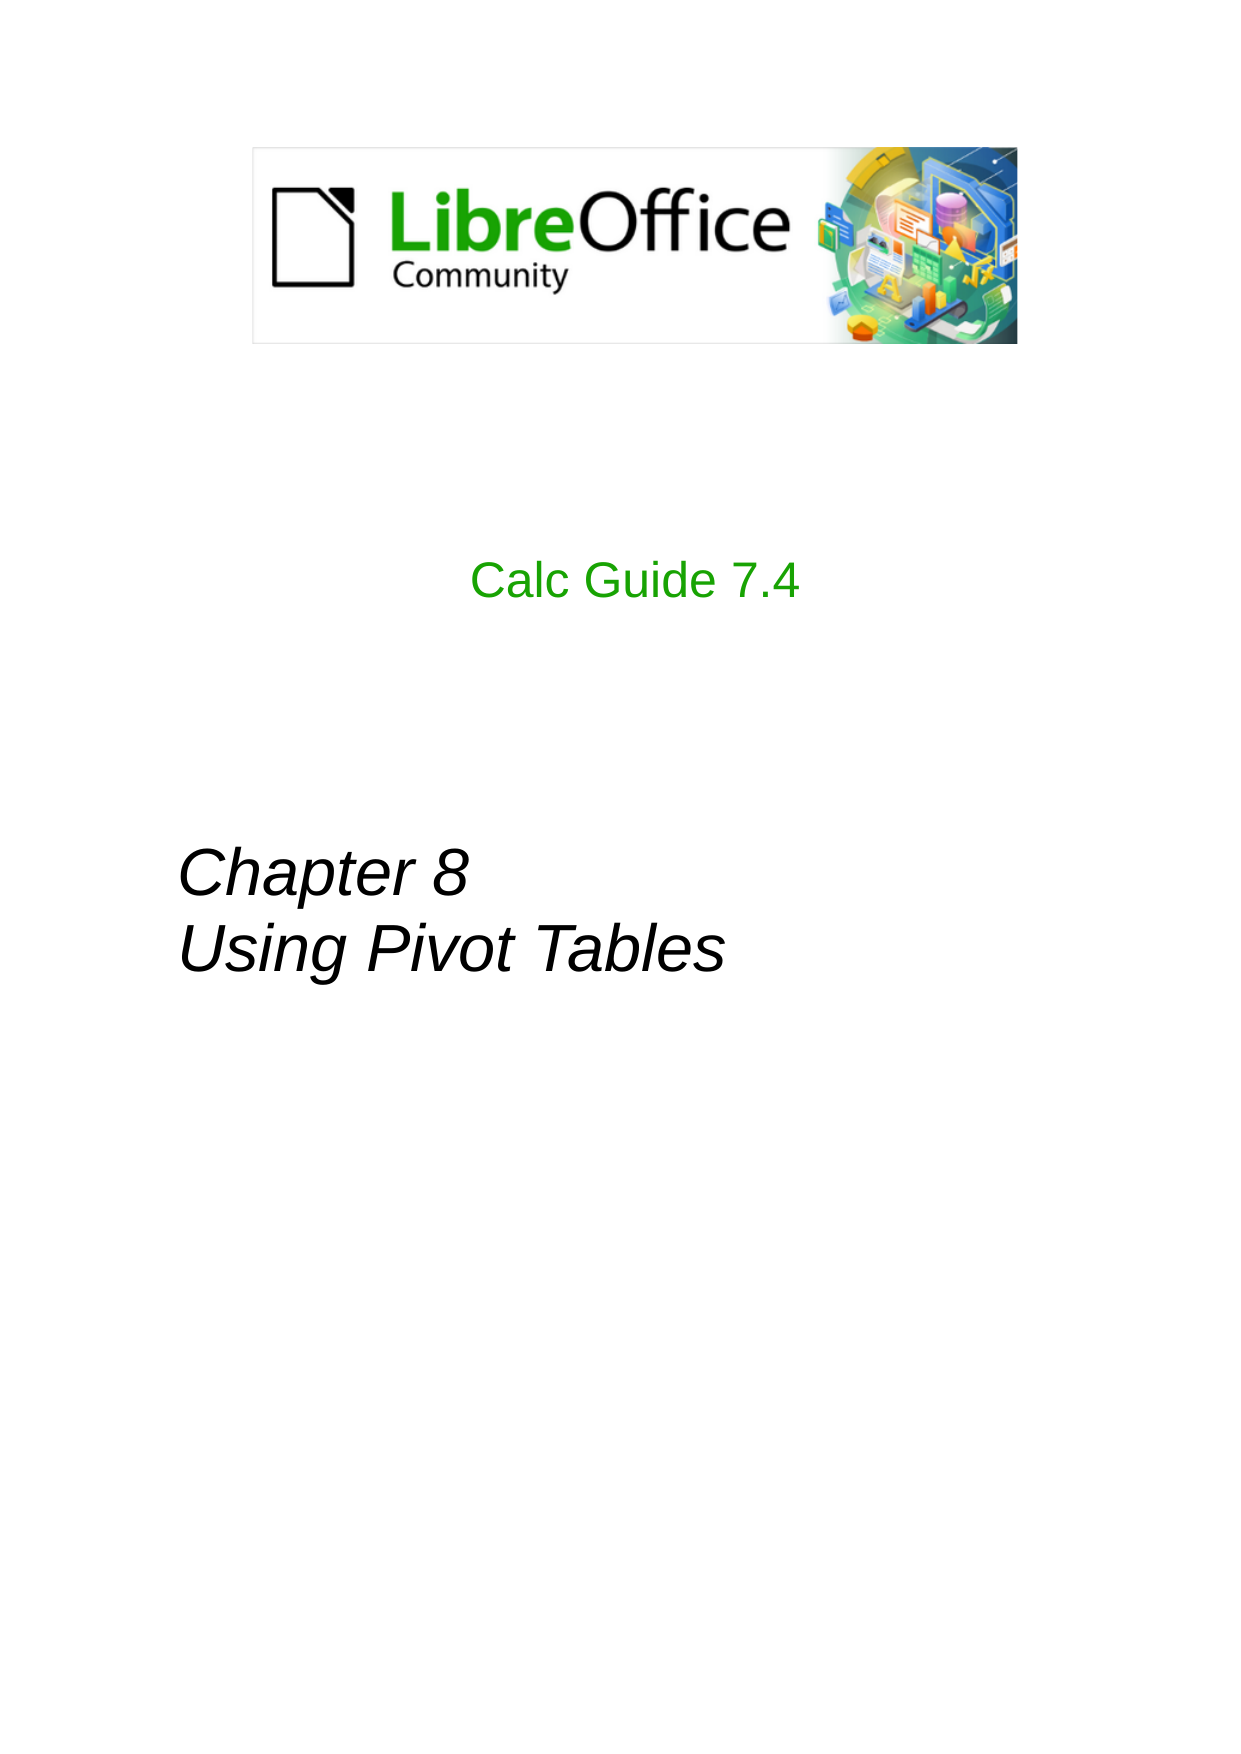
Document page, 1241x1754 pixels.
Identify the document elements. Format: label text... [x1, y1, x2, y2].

text Calc Guide 7.4 [177, 550, 1093, 608]
picture [252, 147, 1018, 344]
title Chapter 8 Using Pivot Tables [177, 833, 1093, 986]
